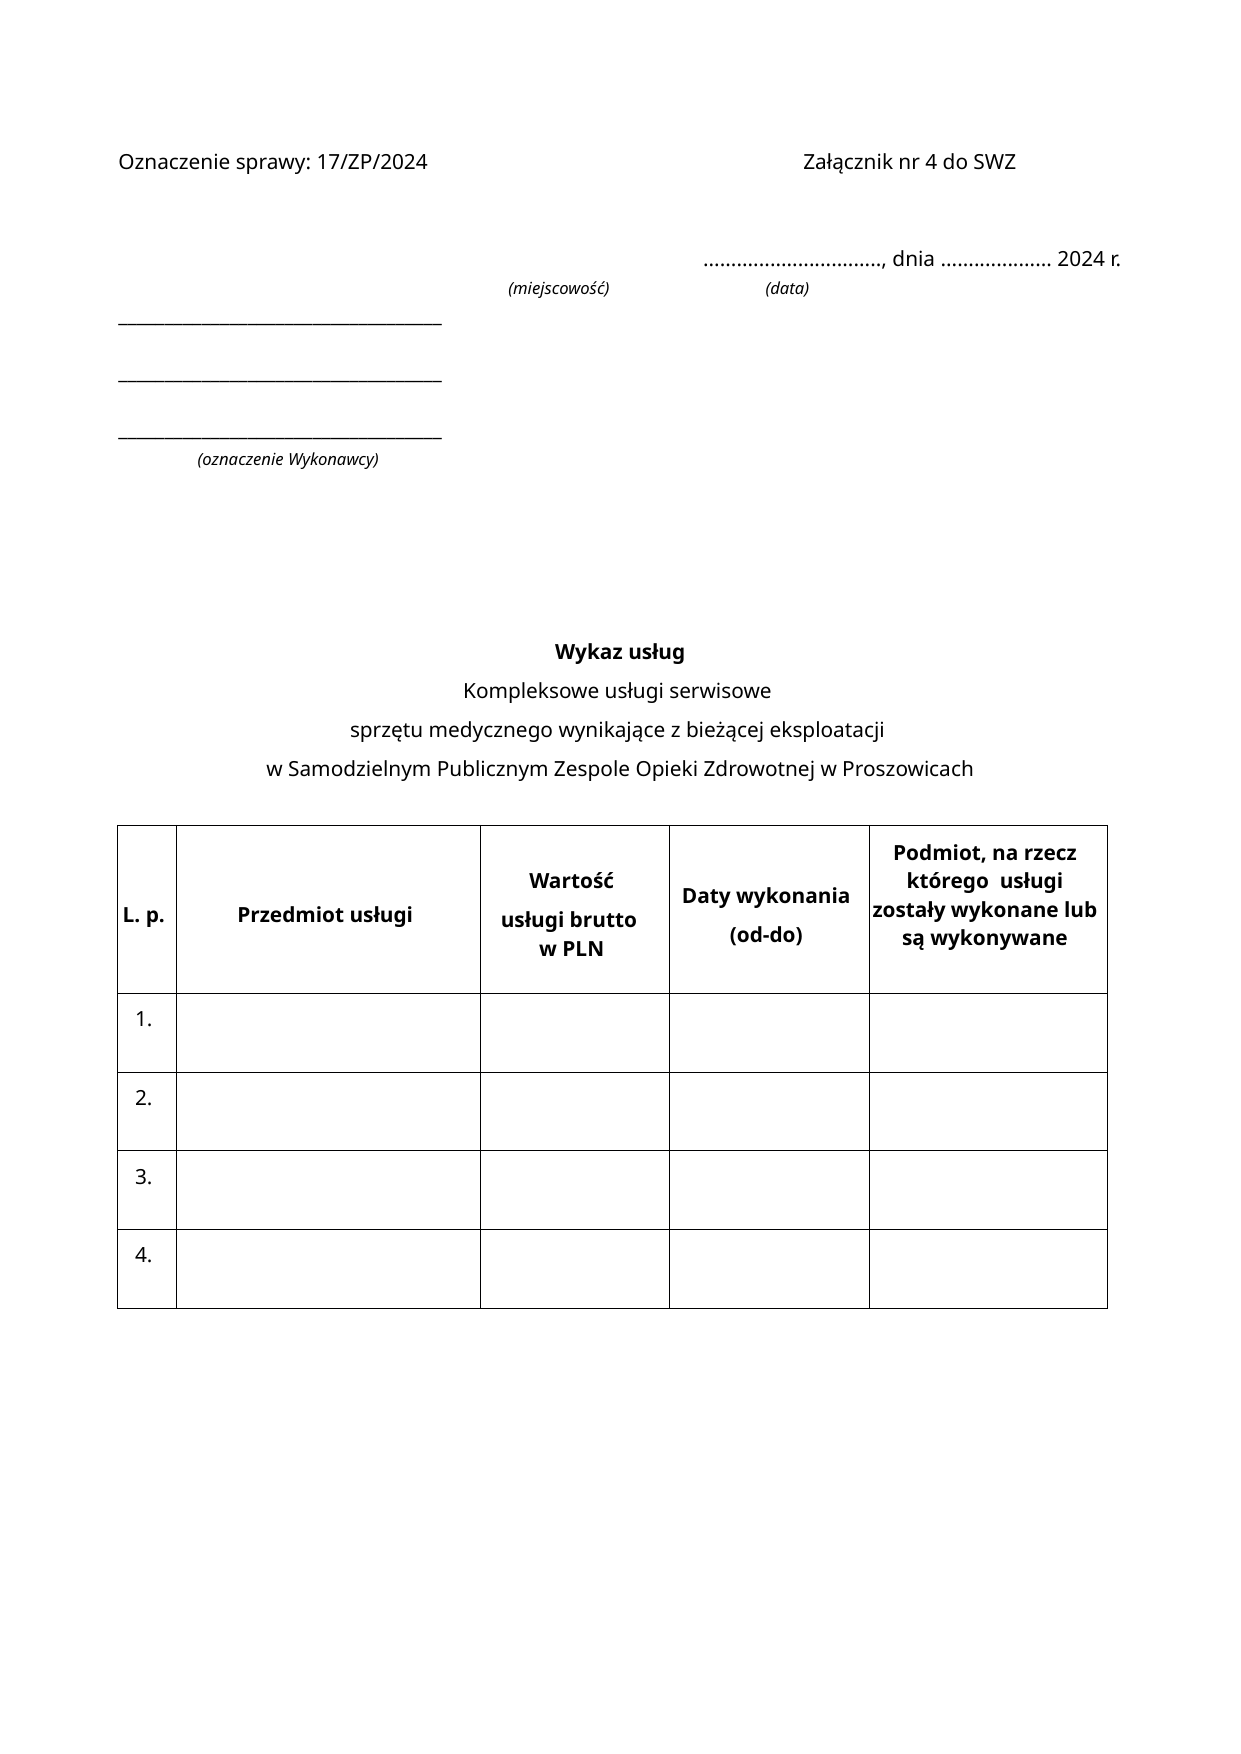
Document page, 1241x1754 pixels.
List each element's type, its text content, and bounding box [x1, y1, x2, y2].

table_cell [870, 1230, 1107, 1308]
table_cell 2. [118, 1073, 176, 1150]
text (oznaczenie Wykonawcy) [118, 443, 1122, 471]
text ___________________________________ [118, 301, 1122, 329]
table_cell [481, 1230, 669, 1308]
table_cell [670, 1230, 869, 1308]
text Wykaz usług [118, 637, 1122, 666]
table_cell [481, 994, 669, 1072]
table_header Wartość usługi brutto w PLN [481, 826, 669, 993]
text ___________________________________ [118, 414, 1122, 443]
table_cell [177, 1151, 480, 1229]
table_cell [481, 1151, 669, 1229]
text Kompleksowe usługi serwisowe [118, 676, 1122, 704]
table_cell [670, 994, 869, 1072]
table_cell [670, 1073, 869, 1150]
text ___________________________________ [118, 357, 1122, 386]
table_header Podmiot, na rzecz którego usługi zostały wykonane lub są wykonywane [870, 826, 1107, 993]
table_cell [177, 994, 480, 1072]
table_cell [481, 1073, 669, 1150]
table_cell 1. [118, 994, 176, 1072]
text Oznaczenie sprawy: 17/ZP/2024 Załącznik nr 4 do SWZ [118, 147, 1122, 176]
table_cell [177, 1230, 480, 1308]
text (miejscowość) (data) [118, 272, 1122, 301]
table_header Daty wykonania (od-do) [670, 826, 869, 993]
table_cell [177, 1073, 480, 1150]
table_header Przedmiot usługi [177, 826, 480, 993]
text sprzętu medycznego wynikające z bieżącej eksploatacji [118, 715, 1122, 743]
text ................................, dnia .................... 2024 r. [118, 244, 1122, 272]
text w Samodzielnym Publicznym Zespole Opieki Zdrowotnej w Proszowicach [118, 754, 1122, 782]
table_cell [670, 1151, 869, 1229]
table_cell 4. [118, 1230, 176, 1308]
table_cell 3. [118, 1151, 176, 1229]
table_cell [870, 1073, 1107, 1150]
table_header L. p. [118, 826, 176, 993]
table_cell [870, 1151, 1107, 1229]
table_cell [870, 994, 1107, 1072]
